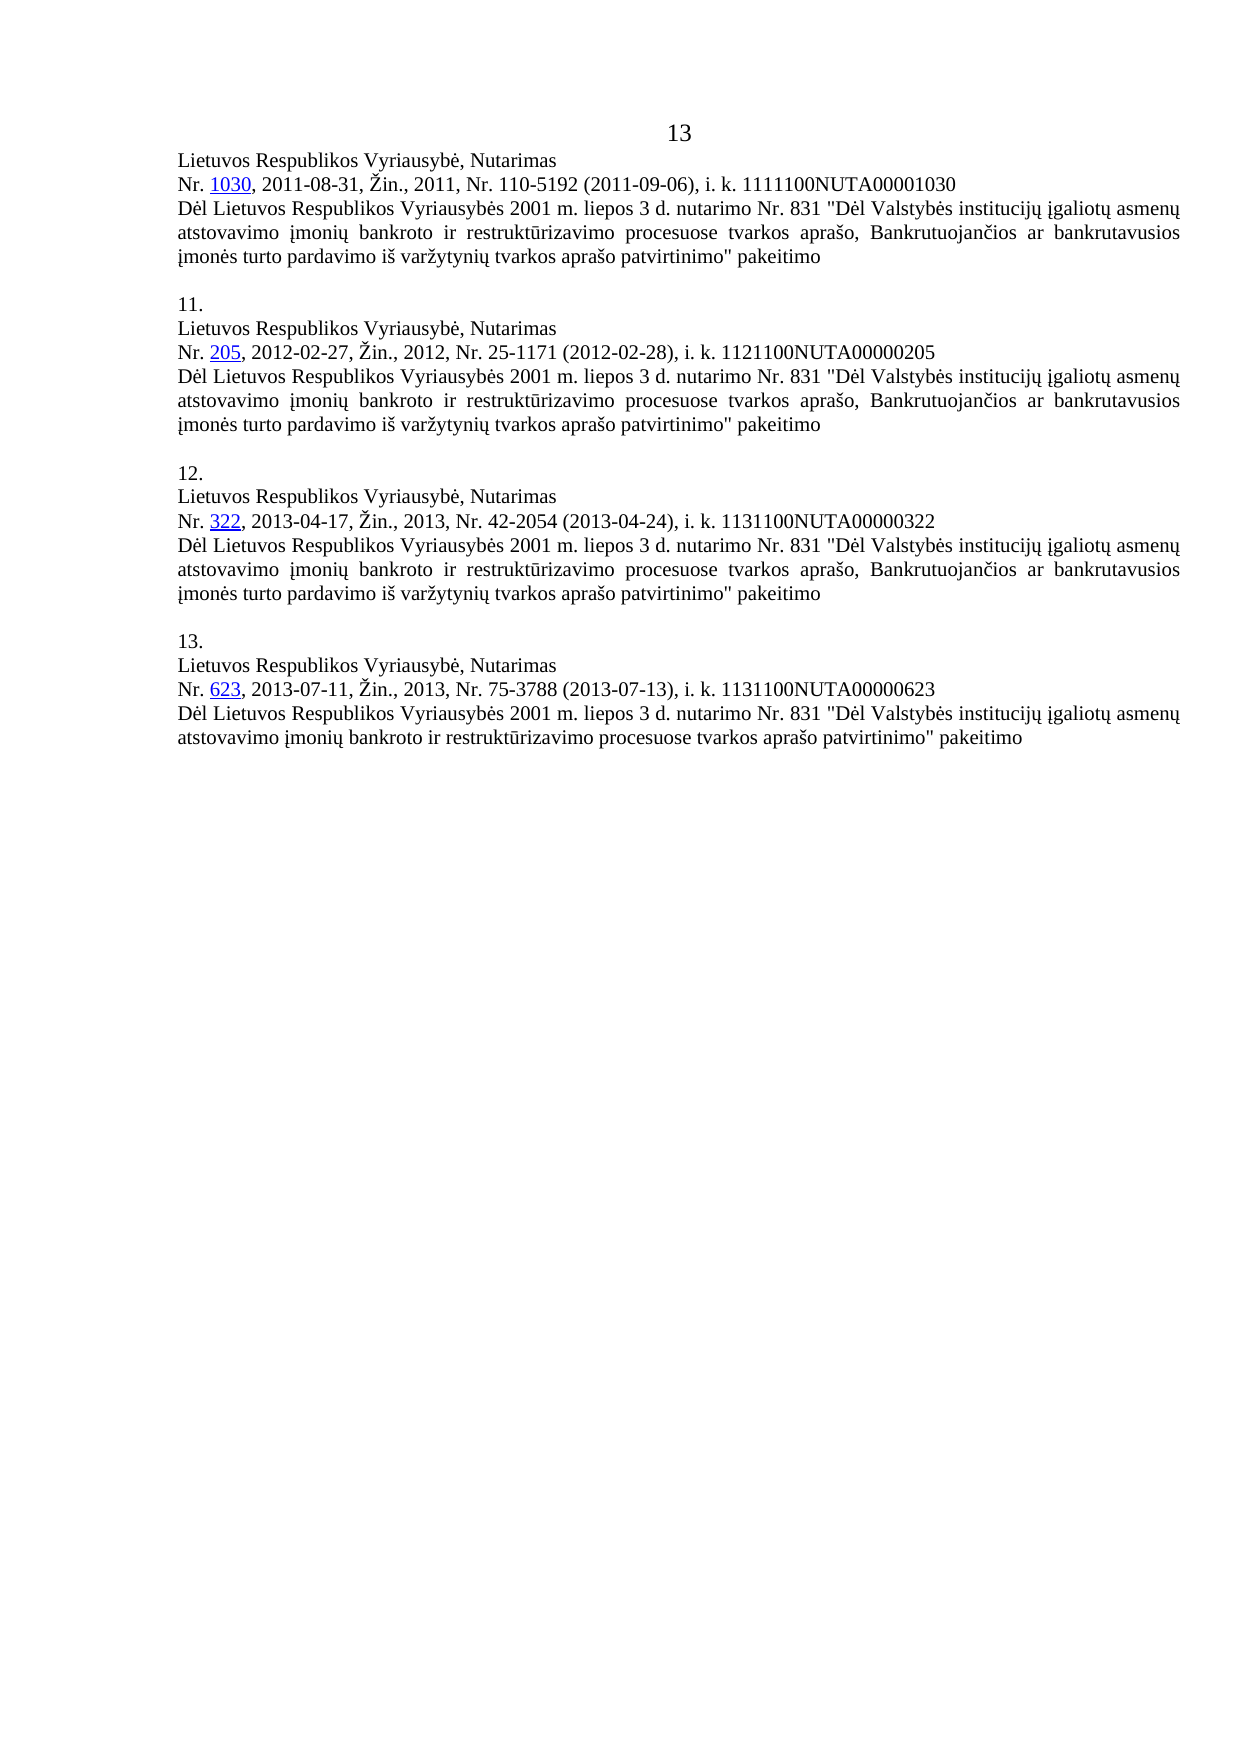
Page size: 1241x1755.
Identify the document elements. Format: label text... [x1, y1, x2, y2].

text Dėl Lietuvos Respublikos Vyriausybės 2001 m. liepos 3 d. nutarimo Nr. 831 "Dėl Valstybės institucijų įgaliotų asmenų atstovavimo įmonių bankroto ir restruktūrizavimo procesuose tvarkos aprašo patvirtinimo" pakeitimo [177, 701, 1181, 749]
text Lietuvos Respublikos Vyriausybė, Nutarimas [177, 148, 1181, 172]
text 12. [177, 460, 1181, 484]
text Nr. 205, 2012-02-27, Žin., 2012, Nr. 25-1171 (2012-02-28), i. k. 1121100NUTA00000205 [177, 340, 1181, 364]
text Nr. 1030, 2011-08-31, Žin., 2011, Nr. 110-5192 (2011-09-06), i. k. 1111100NUTA00001030 [177, 172, 1181, 196]
text Lietuvos Respublikos Vyriausybė, Nutarimas [177, 653, 1181, 677]
text Nr. 322, 2013-04-17, Žin., 2013, Nr. 42-2054 (2013-04-24), i. k. 1131100NUTA00000322 [177, 508, 1181, 533]
text Dėl Lietuvos Respublikos Vyriausybės 2001 m. liepos 3 d. nutarimo Nr. 831 "Dėl Valstybės institucijų įgaliotų asmenų atstovavimo įmonių bankroto ir restruktūrizavimo procesuose tvarkos aprašo, Bankrutuojančios ar bankrutavusios įmonės turto pardavimo iš varžytynių tvarkos aprašo patvirtinimo" pakeitimo [177, 533, 1181, 605]
text Dėl Lietuvos Respublikos Vyriausybės 2001 m. liepos 3 d. nutarimo Nr. 831 "Dėl Valstybės institucijų įgaliotų asmenų atstovavimo įmonių bankroto ir restruktūrizavimo procesuose tvarkos aprašo, Bankrutuojančios ar bankrutavusios įmonės turto pardavimo iš varžytynių tvarkos aprašo patvirtinimo" pakeitimo [177, 364, 1181, 436]
text 13. [177, 629, 1181, 653]
text 11. [177, 292, 1181, 316]
text Lietuvos Respublikos Vyriausybė, Nutarimas [177, 484, 1181, 508]
text Lietuvos Respublikos Vyriausybė, Nutarimas [177, 316, 1181, 340]
text Dėl Lietuvos Respublikos Vyriausybės 2001 m. liepos 3 d. nutarimo Nr. 831 "Dėl Valstybės institucijų įgaliotų asmenų atstovavimo įmonių bankroto ir restruktūrizavimo procesuose tvarkos aprašo, Bankrutuojančios ar bankrutavusios įmonės turto pardavimo iš varžytynių tvarkos aprašo patvirtinimo" pakeitimo [177, 196, 1181, 268]
text Nr. 623, 2013-07-11, Žin., 2013, Nr. 75-3788 (2013-07-13), i. k. 1131100NUTA00000623 [177, 677, 1181, 701]
